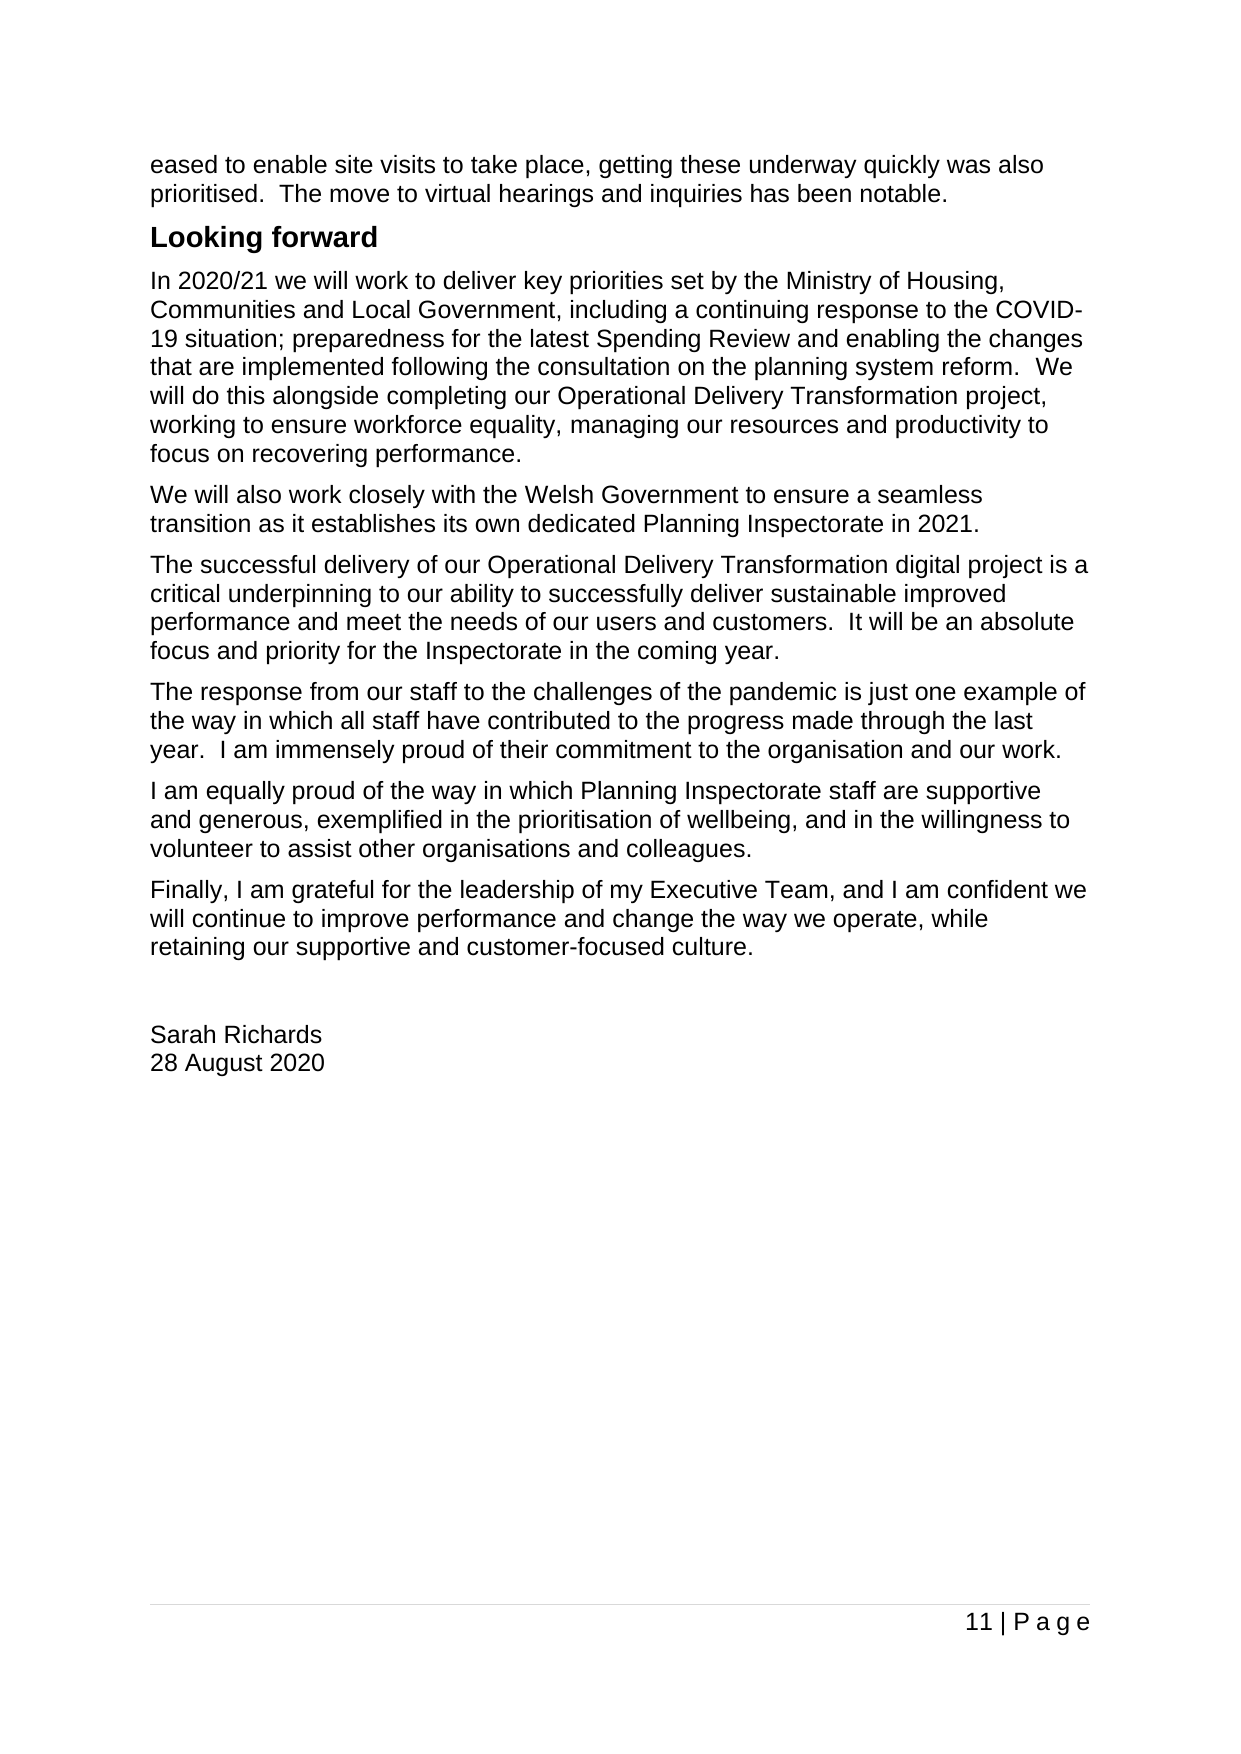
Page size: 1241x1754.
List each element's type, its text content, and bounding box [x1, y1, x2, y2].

subtitle Looking forward [150, 220, 1090, 253]
text Sarah Richards 28 August 2020 [150, 1019, 1090, 1077]
text The successful delivery of our Operational Delivery Transformation digital project is a critical underpinning to our ability to successfully deliver sustainable improved performance and meet the needs of our users and customers. It will be an absolute focus and priority for the Inspectorate in the coming year. [150, 550, 1090, 665]
text Finally, I am grateful for the leadership of my Executive Team, and I am confident we will continue to improve performance and change the way we operate, while retaining our supportive and customer-focused culture. [150, 875, 1090, 961]
text In 2020/21 we will work to deliver key priorities set by the Ministry of Housing, Communities and Local Government, including a continuing response to the COVID-19 situation; preparedness for the latest Spending Review and enabling the changes that are implemented following the consultation on the planning system reform. We will do this alongside completing our Operational Delivery Transformation project, working to ensure workforce equality, managing our resources and productivity to focus on recovering performance. [150, 266, 1090, 467]
text eased to enable site visits to take place, getting these underway quickly was also prioritised. The move to virtual hearings and inquiries has been notable. [150, 150, 1090, 207]
text The response from our staff to the challenges of the pandemic is just one example of the way in which all staff have contributed to the progress made through the last year. I am immensely proud of their commitment to the organisation and our work. [150, 677, 1090, 763]
text We will also work closely with the Welsh Government to ensure a seamless transition as it establishes its own dedicated Planning Inspectorate in 2021. [150, 480, 1090, 537]
text I am equally proud of the way in which Planning Inspectorate staff are supportive and generous, exemplified in the prioritisation of wellbeing, and in the willingness to volunteer to assist other organisations and colleagues. [150, 776, 1090, 862]
